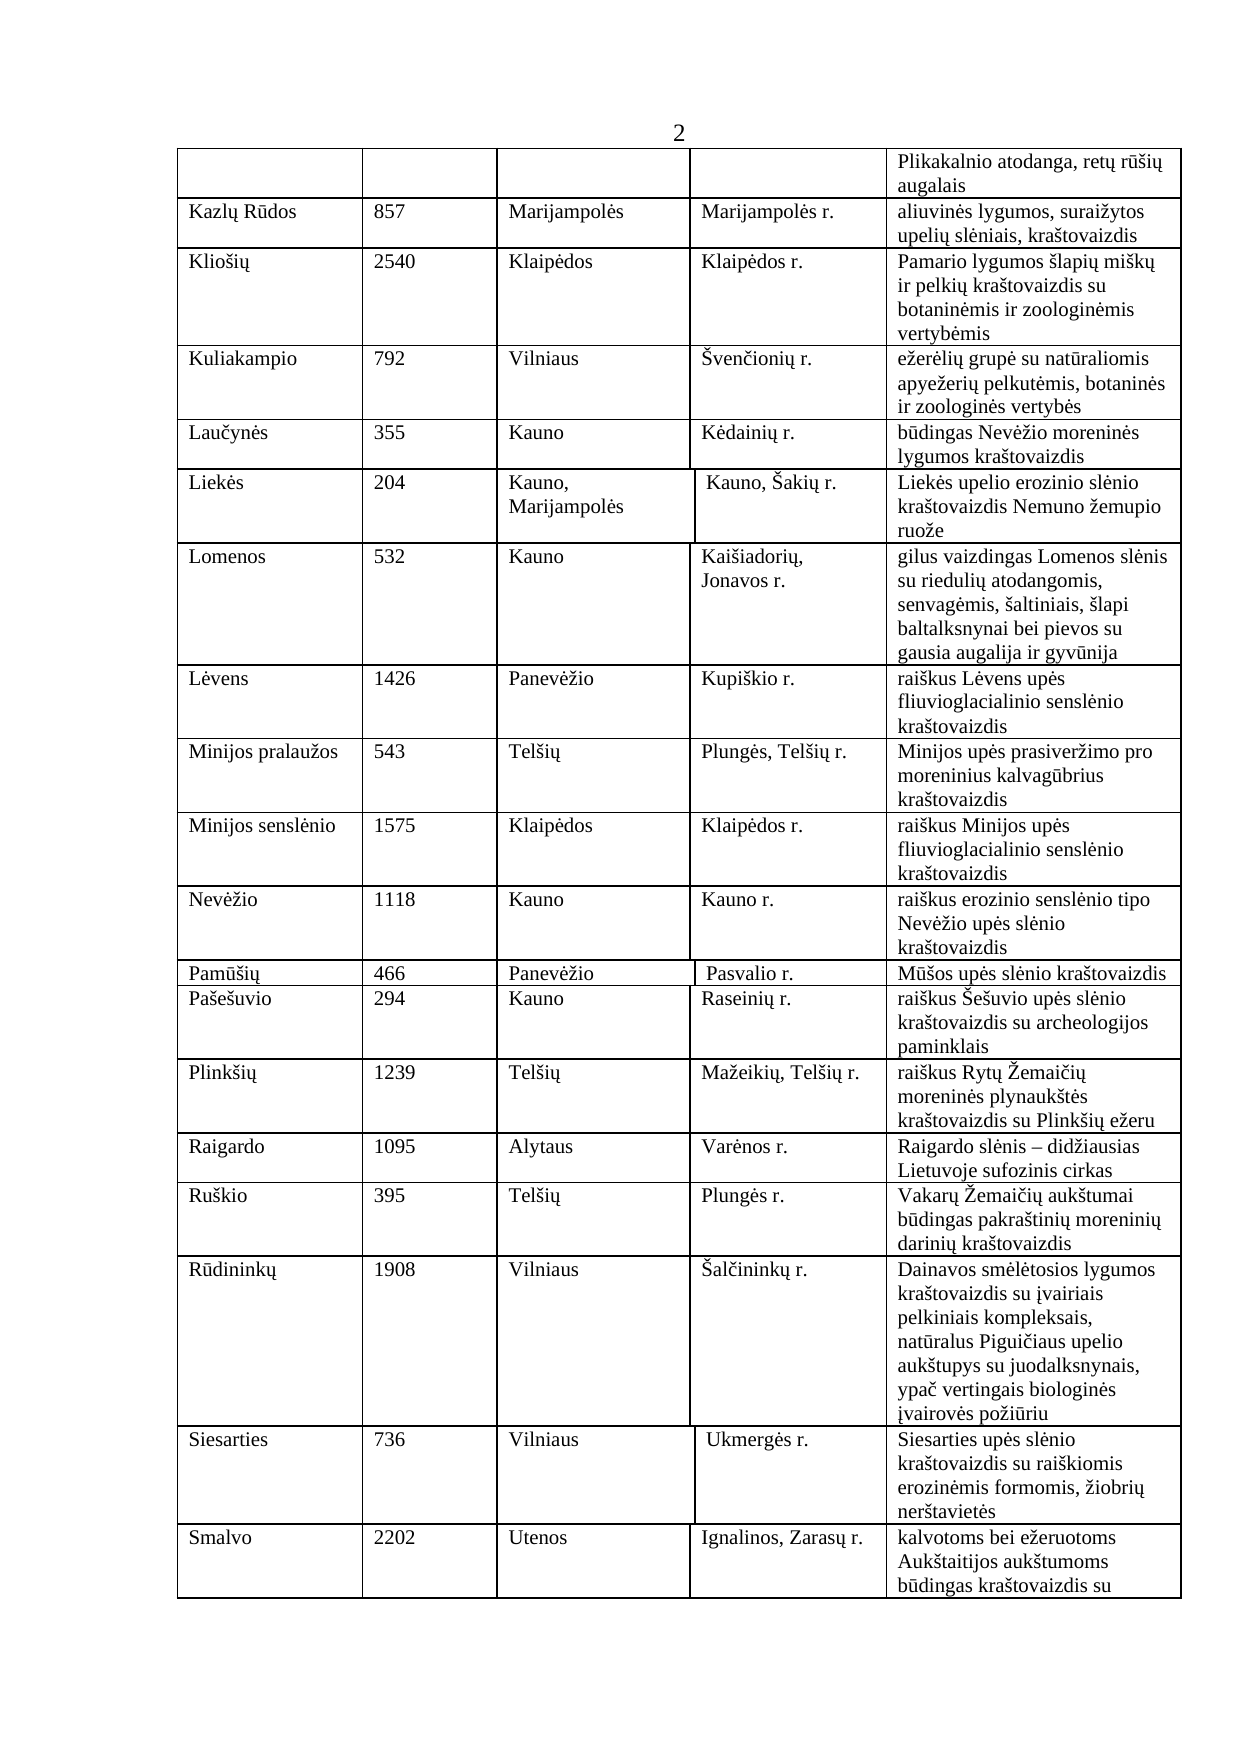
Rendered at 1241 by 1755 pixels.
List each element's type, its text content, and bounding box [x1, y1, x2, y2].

table_cell Panevėžio [498, 666, 689, 738]
table_cell Minijos pralaužos [178, 739, 362, 811]
table_cell Pasvalio r. [696, 961, 886, 984]
table_cell Kauno, Marijampolės [498, 470, 694, 542]
table_cell 792 [363, 346, 496, 418]
table_cell Lėvens [178, 666, 362, 738]
table_cell Klaipėdos [498, 813, 689, 885]
table_cell Plungės r. [691, 1183, 886, 1255]
table_cell Siesarties [178, 1427, 362, 1523]
table_cell [691, 149, 886, 197]
table_cell Dainavos smėlėtosios lygumos kraštovaizdis su įvairiais pelkiniais kompleksais, natūralus Piguičiaus upelio aukštupys su juodalksnynais, ypač vertingais biologinės įvairovės požiūriu [887, 1257, 1180, 1425]
table_cell Kliošių [178, 249, 362, 345]
table_cell Pamūšių [178, 961, 362, 984]
table_cell [498, 149, 689, 197]
table_cell Šalčininkų r. [691, 1257, 886, 1425]
table_cell 857 [363, 199, 496, 247]
table_cell Kuliakampio [178, 346, 362, 418]
table_cell Vilniaus [498, 1257, 689, 1425]
table_cell būdingas Nevėžio moreninės lygumos kraštovaizdis [887, 420, 1180, 468]
table_cell Nevėžio [178, 887, 362, 959]
table_cell Ignalinos, Zarasų r. [691, 1525, 886, 1597]
table_cell 466 [363, 961, 496, 984]
table_cell ežerėlių grupė su natūraliomis apyežerių pelkutėmis, botaninės ir zoologinės vertybės [887, 346, 1180, 418]
table_cell Kaišiadorių, Jonavos r. [691, 544, 886, 664]
table_cell Liekės upelio erozinio slėnio kraštovaizdis Nemuno žemupio ruože [887, 470, 1180, 542]
table_cell Kauno [498, 544, 689, 664]
table_cell aliuvinės lygumos, suraižytos upelių slėniais, kraštovaizdis [887, 199, 1180, 247]
table_cell Kauno [498, 887, 689, 959]
table_cell Smalvo [178, 1525, 362, 1597]
table_cell Laučynės [178, 420, 362, 468]
table_cell Ruškio [178, 1183, 362, 1255]
table_cell Pašešuvio [178, 986, 362, 1058]
table_cell Rūdininkų [178, 1257, 362, 1425]
table_cell 2540 [363, 249, 496, 345]
table_cell [363, 149, 496, 197]
table_cell Telšių [498, 1183, 689, 1255]
table_cell Telšių [498, 739, 689, 811]
table_cell raiškus Rytų Žemaičių moreninės plynaukštės kraštovaizdis su Plinkšių ežeru [887, 1060, 1180, 1132]
table_cell Plikakalnio atodanga, retų rūšių augalais [887, 149, 1180, 197]
table_cell Plinkšių [178, 1060, 362, 1132]
table_cell Varėnos r. [691, 1134, 886, 1182]
table_cell Mažeikių, Telšių r. [691, 1060, 886, 1132]
table_cell Klaipėdos r. [691, 249, 886, 345]
table_cell Klaipėdos r. [691, 813, 886, 885]
table_cell 1575 [363, 813, 496, 885]
table_cell Kauno [498, 420, 689, 468]
table_cell 2202 [363, 1525, 496, 1597]
table_cell 204 [363, 470, 496, 542]
table_cell Kupiškio r. [691, 666, 886, 738]
table_cell Lomenos [178, 544, 362, 664]
table_cell gilus vaizdingas Lomenos slėnis su riedulių atodangomis, senvagėmis, šaltiniais, šlapi baltalksnynai bei pievos su gausia augalija ir gyvūnija [887, 544, 1180, 664]
table_cell Raigardo slėnis – didžiausias Lietuvoje sufozinis cirkas [887, 1134, 1180, 1182]
table_cell Liekės [178, 470, 362, 542]
table_cell 1908 [363, 1257, 496, 1425]
table_cell kalvotoms bei ežeruotoms Aukštaitijos aukštumoms būdingas kraštovaizdis su [887, 1525, 1180, 1597]
table_cell 355 [363, 420, 496, 468]
table_cell Marijampolės [498, 199, 689, 247]
table_cell Švenčionių r. [691, 346, 886, 418]
table_cell Kėdainių r. [691, 420, 886, 468]
table_cell Minijos upės prasiveržimo pro moreninius kalvagūbrius kraštovaizdis [887, 739, 1180, 811]
table_cell 532 [363, 544, 496, 664]
table_cell Siesarties upės slėnio kraštovaizdis su raiškiomis erozinėmis formomis, žiobrių nerštavietės [887, 1427, 1180, 1523]
table_cell Kauno [498, 986, 689, 1058]
table_cell 736 [363, 1427, 496, 1523]
table_cell raiškus Šešuvio upės slėnio kraštovaizdis su archeologijos paminklais [887, 986, 1180, 1058]
table_cell 395 [363, 1183, 496, 1255]
table_cell Klaipėdos [498, 249, 689, 345]
table_cell 1118 [363, 887, 496, 959]
table_cell Minijos senslėnio [178, 813, 362, 885]
table_cell Raigardo [178, 1134, 362, 1182]
table_cell raiškus erozinio senslėnio tipo Nevėžio upės slėnio kraštovaizdis [887, 887, 1180, 959]
table_cell raiškus Minijos upės fliuvioglacialinio senslėnio kraštovaizdis [887, 813, 1180, 885]
table_cell Vilniaus [498, 346, 689, 418]
table_cell Panevėžio [498, 961, 694, 984]
table_cell Marijampolės r. [691, 199, 886, 247]
table_cell 294 [363, 986, 496, 1058]
table_cell Telšių [498, 1060, 689, 1132]
table_cell Kauno r. [691, 887, 886, 959]
table_cell 1239 [363, 1060, 496, 1132]
table_cell Plungės, Telšių r. [691, 739, 886, 811]
table_cell Pamario lygumos šlapių miškų ir pelkių kraštovaizdis su botaninėmis ir zoologinėmis vertybėmis [887, 249, 1180, 345]
table_cell 1426 [363, 666, 496, 738]
table_cell Utenos [498, 1525, 689, 1597]
table_cell Raseinių r. [691, 986, 886, 1058]
table_cell Vilniaus [498, 1427, 694, 1523]
table_cell 1095 [363, 1134, 496, 1182]
table_cell Mūšos upės slėnio kraštovaizdis [887, 961, 1180, 984]
table_cell Vakarų Žemaičių aukštumai būdingas pakraštinių moreninių darinių kraštovaizdis [887, 1183, 1180, 1255]
table_cell [178, 149, 362, 197]
table_cell Alytaus [498, 1134, 689, 1182]
table_cell Kazlų Rūdos [178, 199, 362, 247]
table_cell raiškus Lėvens upės fliuvioglacialinio senslėnio kraštovaizdis [887, 666, 1180, 738]
table_cell Kauno, Šakių r. [696, 470, 886, 542]
table_cell Ukmergės r. [696, 1427, 886, 1523]
table_cell 543 [363, 739, 496, 811]
